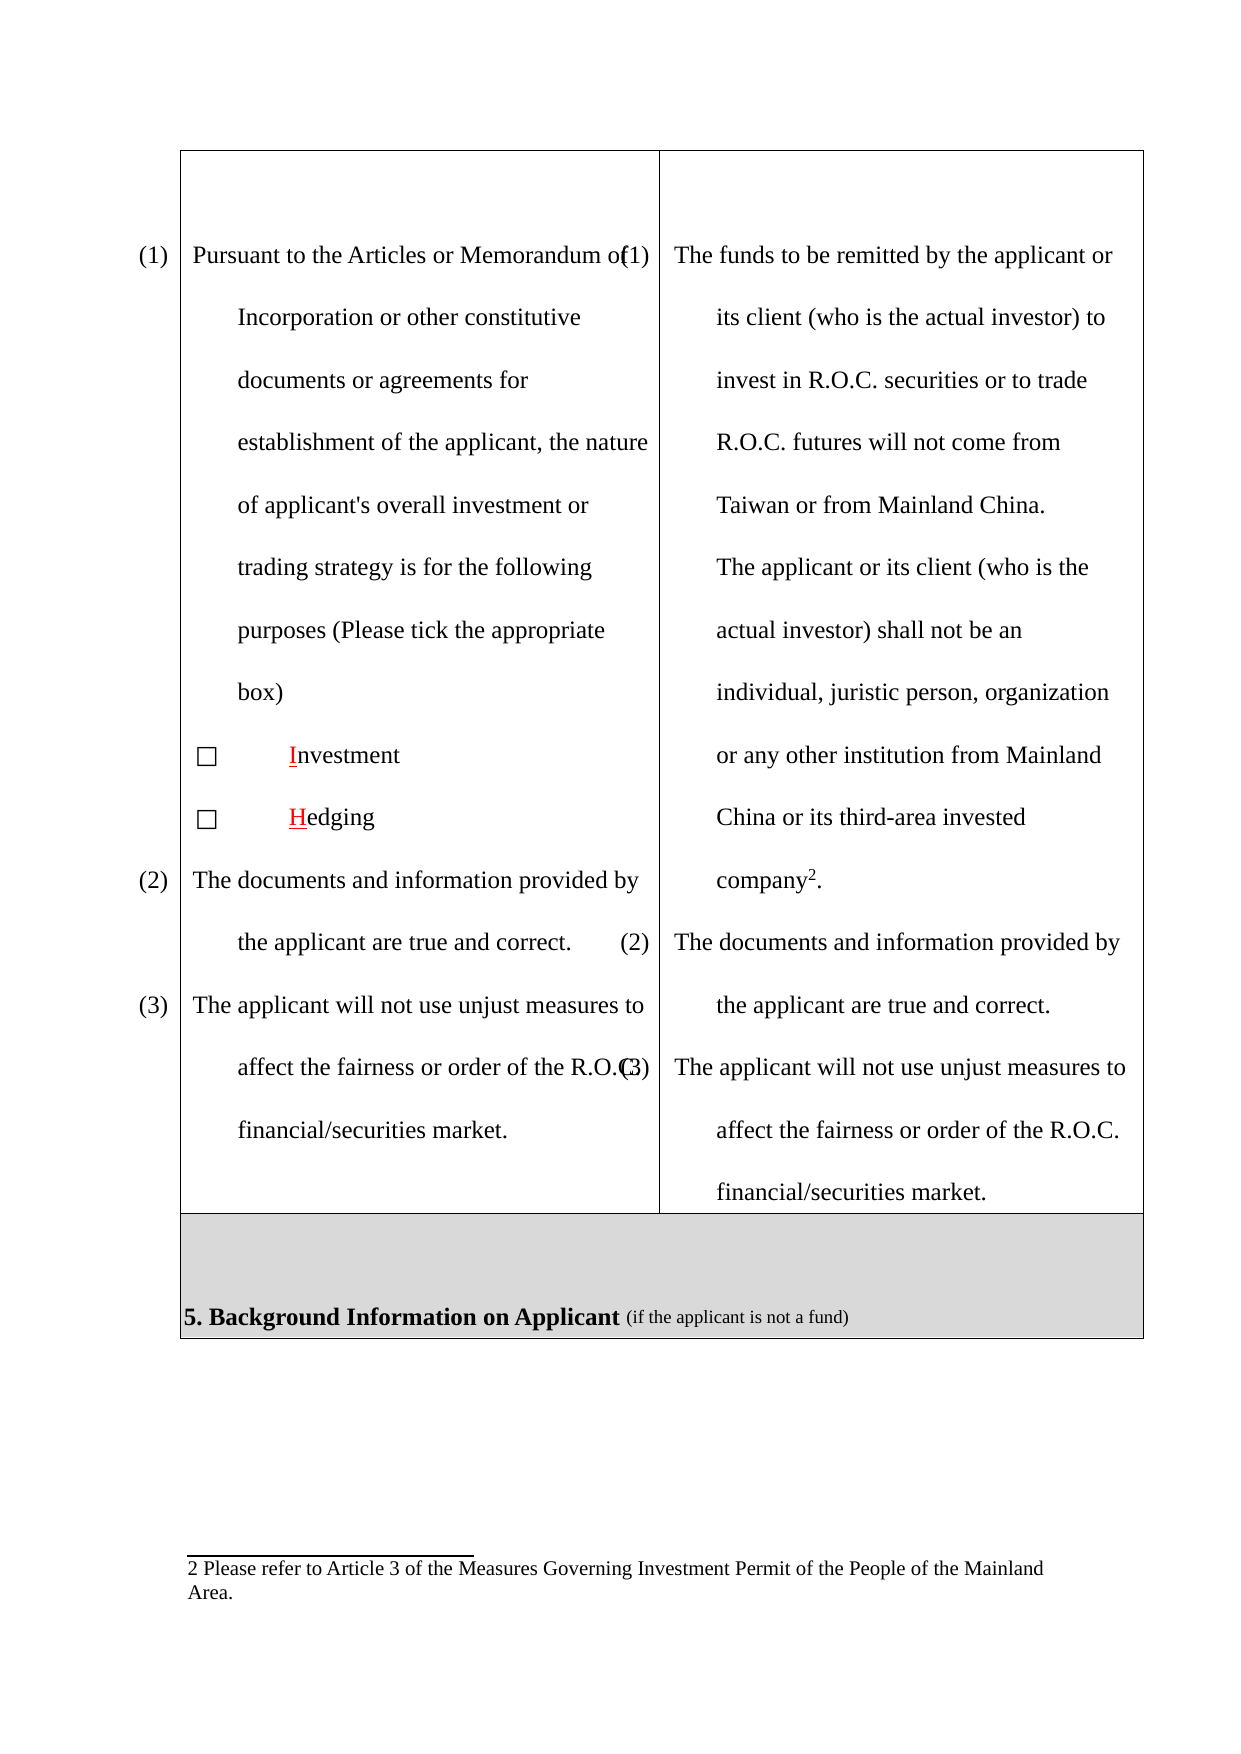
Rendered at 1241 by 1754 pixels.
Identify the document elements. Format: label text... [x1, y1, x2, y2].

table_cell The funds to be remitted by the applicant or its client (who is the actual investor) to invest in R.O.C. securities or to trade R.O.C. futures will not come from Taiwan or from Mainland China. The applicant or its client (who is the actual investor) shall not be an individual, juristic person, organization or any other institution from Mainland China or its third-area invested company. The documents and information provided by the applicant are true and correct. The applicant will not use unjust measures to affect the fairness or order of the R.O.C. financial/securities market. [660, 151, 1143, 1212]
table_cell 5. Background Information on Applicant (if the applicant is not a fund) [181, 1214, 1143, 1337]
table_cell Pursuant to the Articles or Memorandum of Incorporation or other constitutive documents or agreements for establishment of the applicant, the nature of applicant's overall investment or trading strategy is for the following purposes (Please tick the appropriate box) Investment Hedging The documents and information provided by the applicant are true and correct. The applicant will not use unjust measures to affect the fairness or order of the R.O.C. financial/securities market. [181, 151, 659, 1212]
